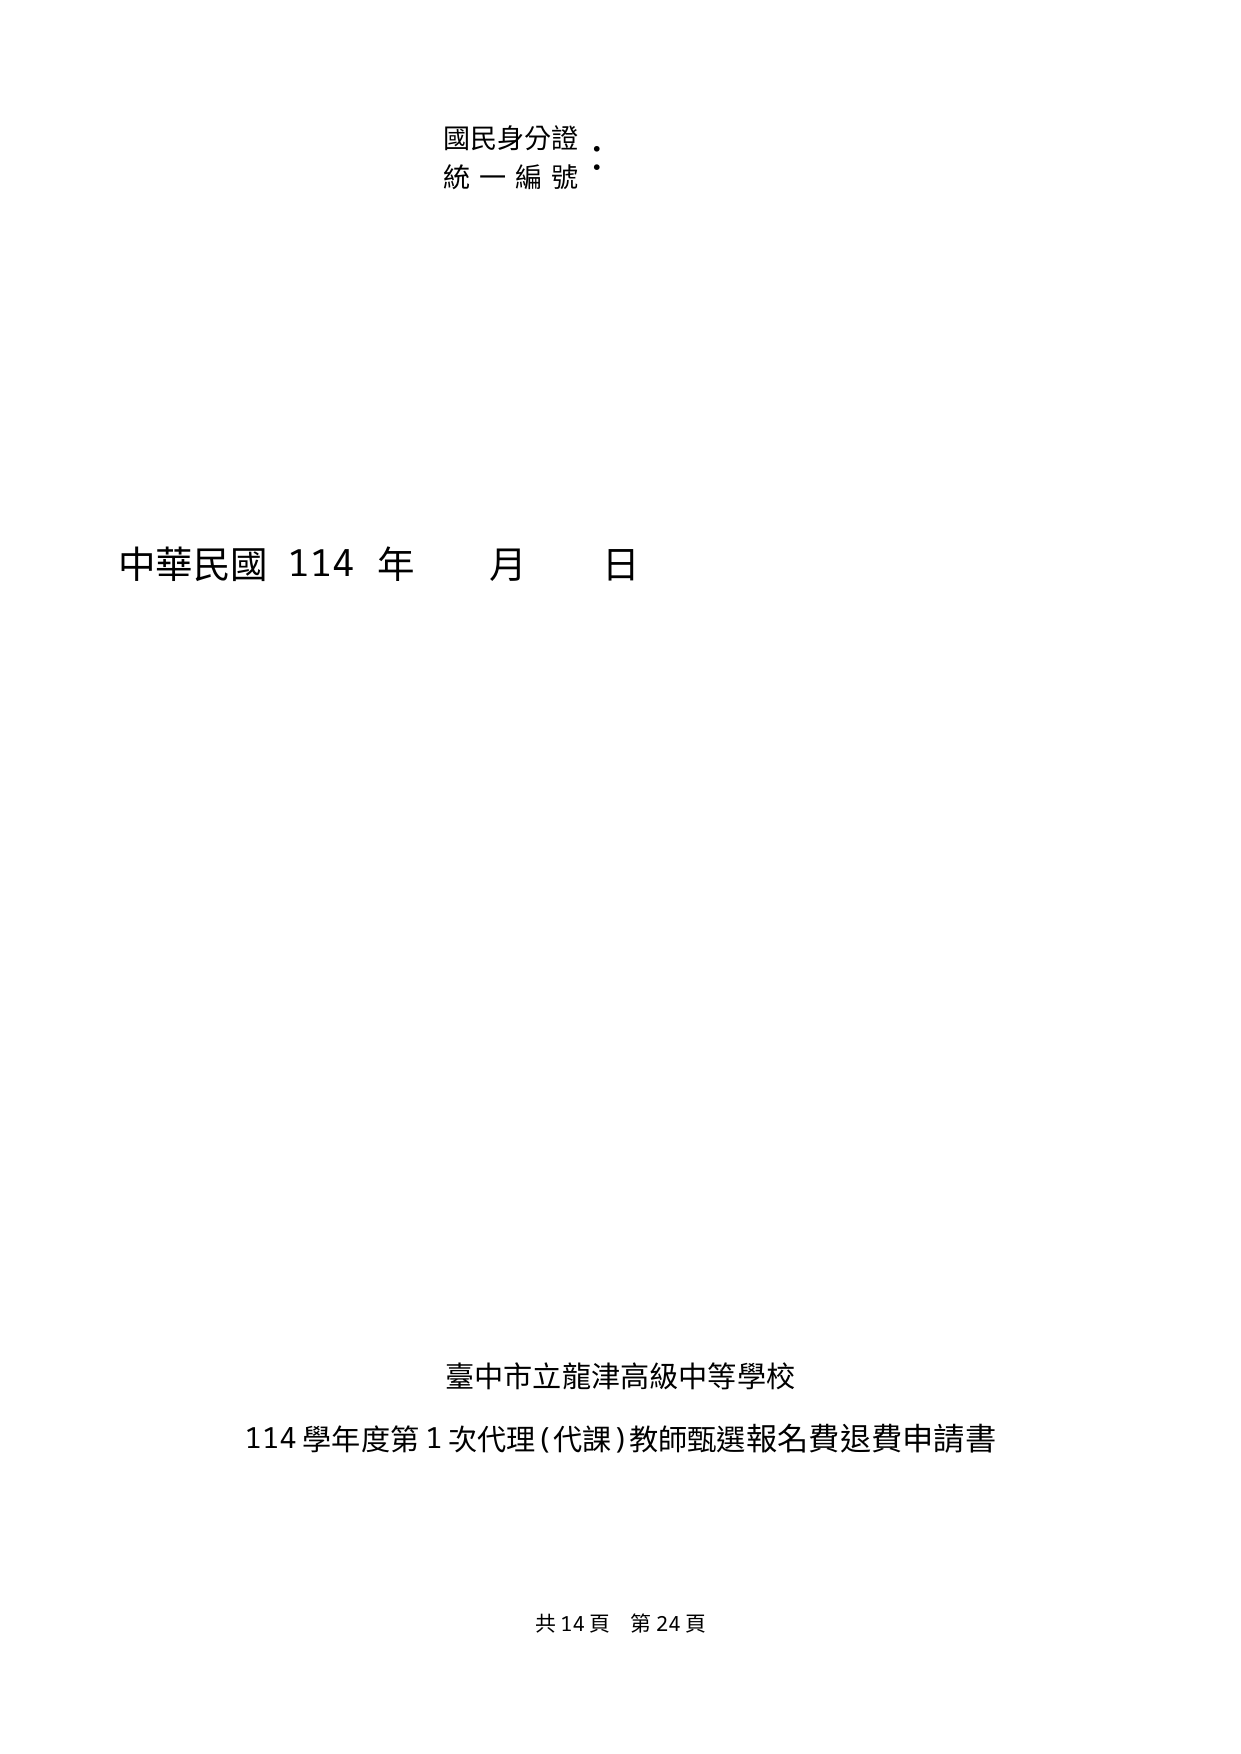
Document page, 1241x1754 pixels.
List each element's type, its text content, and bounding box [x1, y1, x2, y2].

text 國民身分證統一編號： [118, 83, 1122, 208]
text 臺中市立龍津高級中等學校 [118, 1333, 1122, 1396]
text 中華民國 114 年 月 日 [118, 521, 1122, 583]
text 114學年度第1次代理(代課)教師甄選報名費退費申請書 [118, 1396, 1122, 1458]
